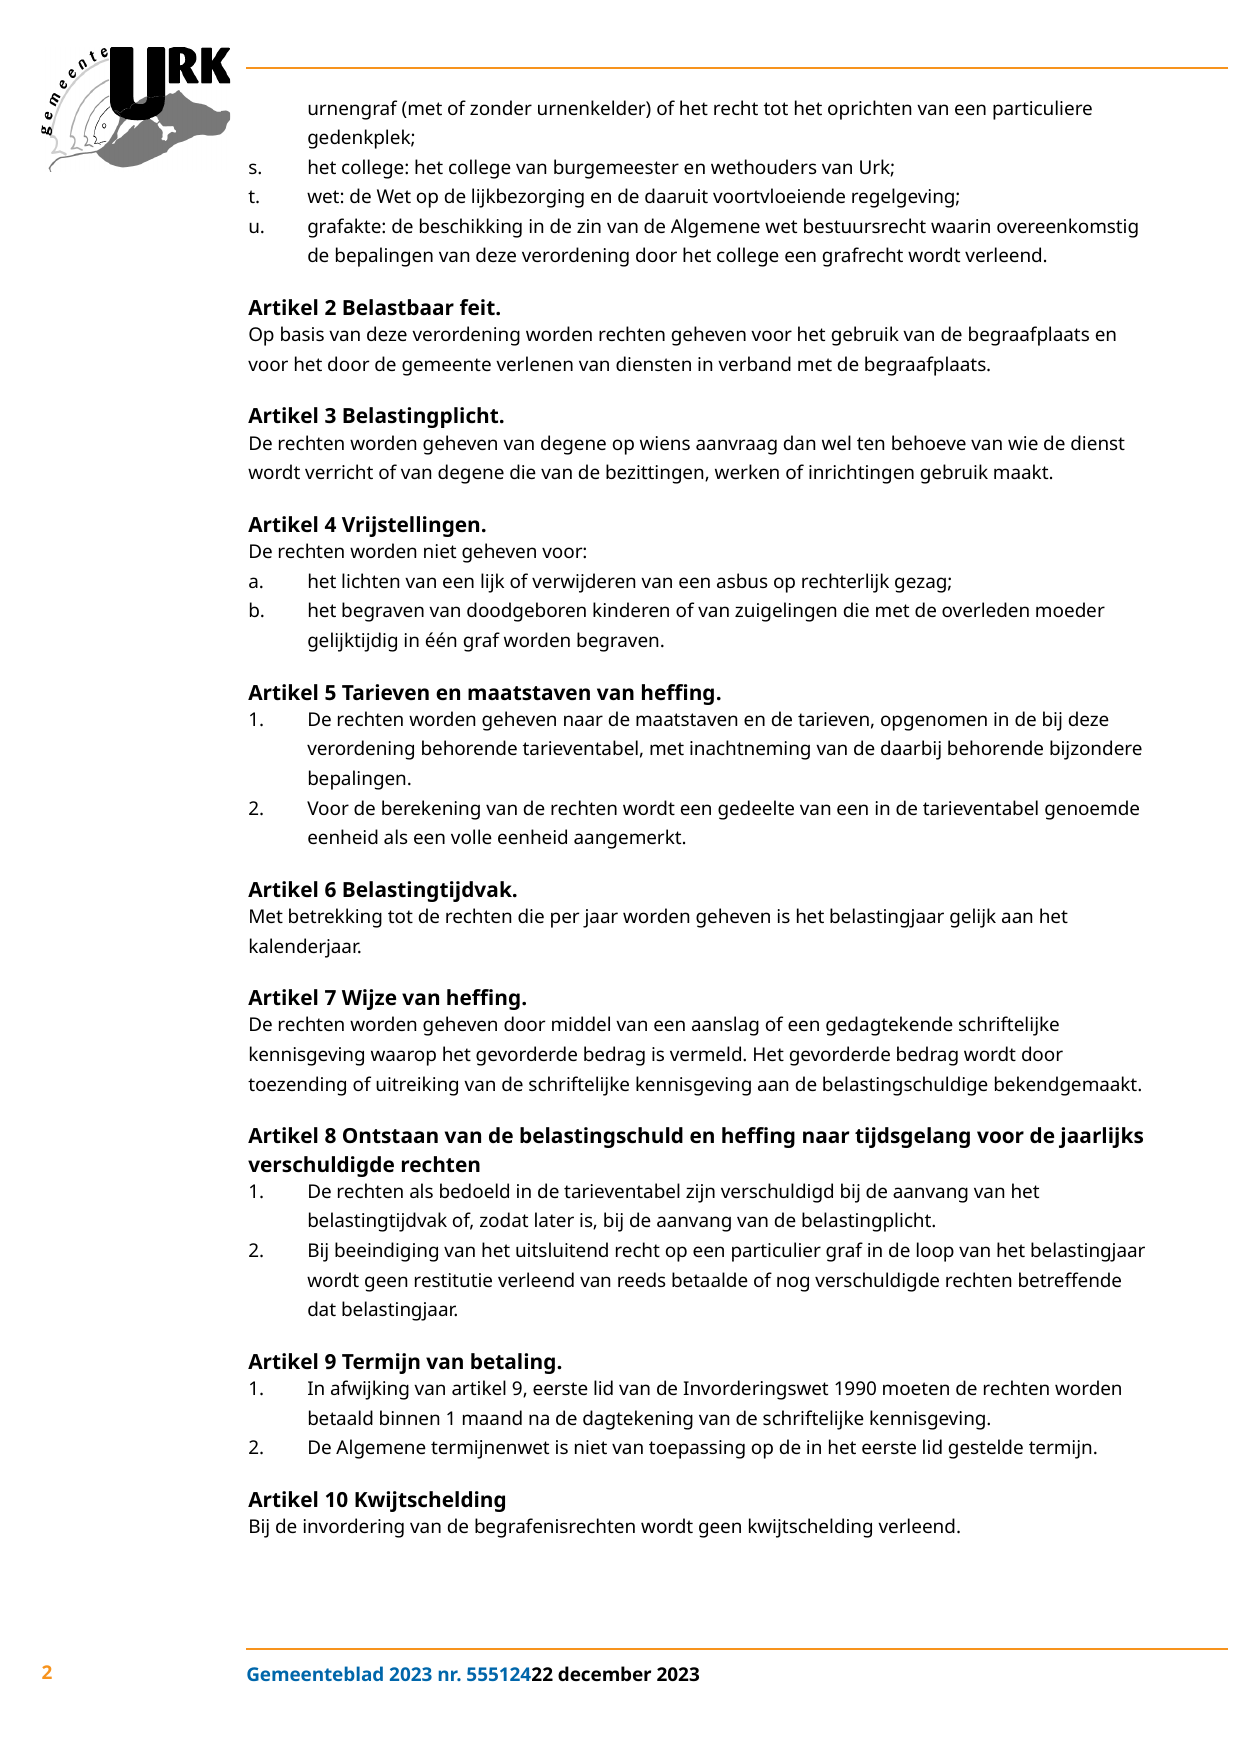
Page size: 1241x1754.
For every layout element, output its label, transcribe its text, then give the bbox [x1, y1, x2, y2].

text Artikel 9 Termijn van betaling. [248, 1347, 1152, 1375]
list De rechten als bedoeld in de tarieventabel zijn verschuldigd bij de aanvang van het belastingtijdvak of, zodat later is, bij de aanvang van de belastingplicht. [248, 1178, 1152, 1233]
picture [41, 47, 231, 172]
list In afwijking van artikel 9, eerste lid van de Invorderingswet 1990 moeten de rechten worden betaald binnen 1 maand na de dagtekening van de schriftelijke kennisgeving. [248, 1375, 1152, 1431]
text Artikel 10 Kwijtschelding [248, 1485, 1152, 1513]
list Bij beeindiging van het uitsluitend recht op een particulier graf in de loop van het belastingjaar wordt geen restitutie verleend van reeds betaalde of nog verschuldigde rechten betreffende dat belastingjaar. [248, 1237, 1152, 1322]
list urnengraf (met of zonder urnenkelder) of het recht tot het oprichten van een particuliere gedenkplek; [248, 95, 1152, 150]
text Artikel 8 Ontstaan van de belastingschuld en heffing naar tijdsgelang voor de jaarlijks verschuldigde rechten [248, 1121, 1152, 1178]
text Artikel 7 Wijze van heffing. [248, 983, 1152, 1012]
text De rechten worden niet geheven voor: [248, 538, 1152, 564]
text Artikel 4 Vrijstellingen. [248, 510, 1152, 538]
list De rechten worden geheven naar de maatstaven en de tarieven, opgenomen in de bij deze verordening behorende tarieventabel, met inachtneming van de daarbij behorende bijzondere bepalingen. [248, 706, 1152, 791]
text Op basis van deze verordening worden rechten geheven voor het gebruik van de begraafplaats en voor het door de gemeente verlenen van diensten in verband met de begraafplaats. [248, 322, 1152, 377]
text Artikel 5 Tarieven en maatstaven van heffing. [248, 678, 1152, 706]
text De rechten worden geheven van degene op wiens aanvraag dan wel ten behoeve van wie de dienst wordt verricht of van degene die van de bezittingen, werken of inrichtingen gebruik maakt. [248, 430, 1152, 485]
list Voor de berekening van de rechten wordt een gedeelte van een in de tarieventabel genoemde eenheid als een volle eenheid aangemerkt. [248, 795, 1152, 850]
text Bij de invordering van de begrafenisrechten wordt geen kwijtschelding verleend. [248, 1513, 1152, 1539]
list het lichten van een lijk of verwijderen van een asbus op rechterlijk gezag; [248, 568, 1152, 594]
text Artikel 2 Belastbaar feit. [248, 293, 1152, 322]
text Artikel 6 Belastingtijdvak. [248, 875, 1152, 903]
text Met betrekking tot de rechten die per jaar worden geheven is het belastingjaar gelijk aan het kalenderjaar. [248, 903, 1152, 958]
list De Algemene termijnenwet is niet van toepassing op de in het eerste lid gestelde termijn. [248, 1434, 1152, 1460]
list het college: het college van burgemeester en wethouders van Urk; [248, 154, 1152, 180]
list grafakte: de beschikking in de zin van de Algemene wet bestuursrecht waarin overeenkomstig de bepalingen van deze verordening door het college een grafrecht wordt verleend. [248, 213, 1152, 268]
list wet: de Wet op de lijkbezorging en de daaruit voortvloeiende regelgeving; [248, 183, 1152, 209]
text Artikel 3 Belastingplicht. [248, 402, 1152, 430]
list het begraven van doodgeboren kinderen of van zuigelingen die met de overleden moeder gelijktijdig in één graf worden begraven. [248, 598, 1152, 653]
text De rechten worden geheven door middel van een aanslag of een gedagtekende schriftelijke kennisgeving waarop het gevorderde bedrag is vermeld. Het gevorderde bedrag wordt door toezending of uitreiking van de schriftelijke kennisgeving aan de belastingschuldige bekendgemaakt. [248, 1012, 1152, 1097]
